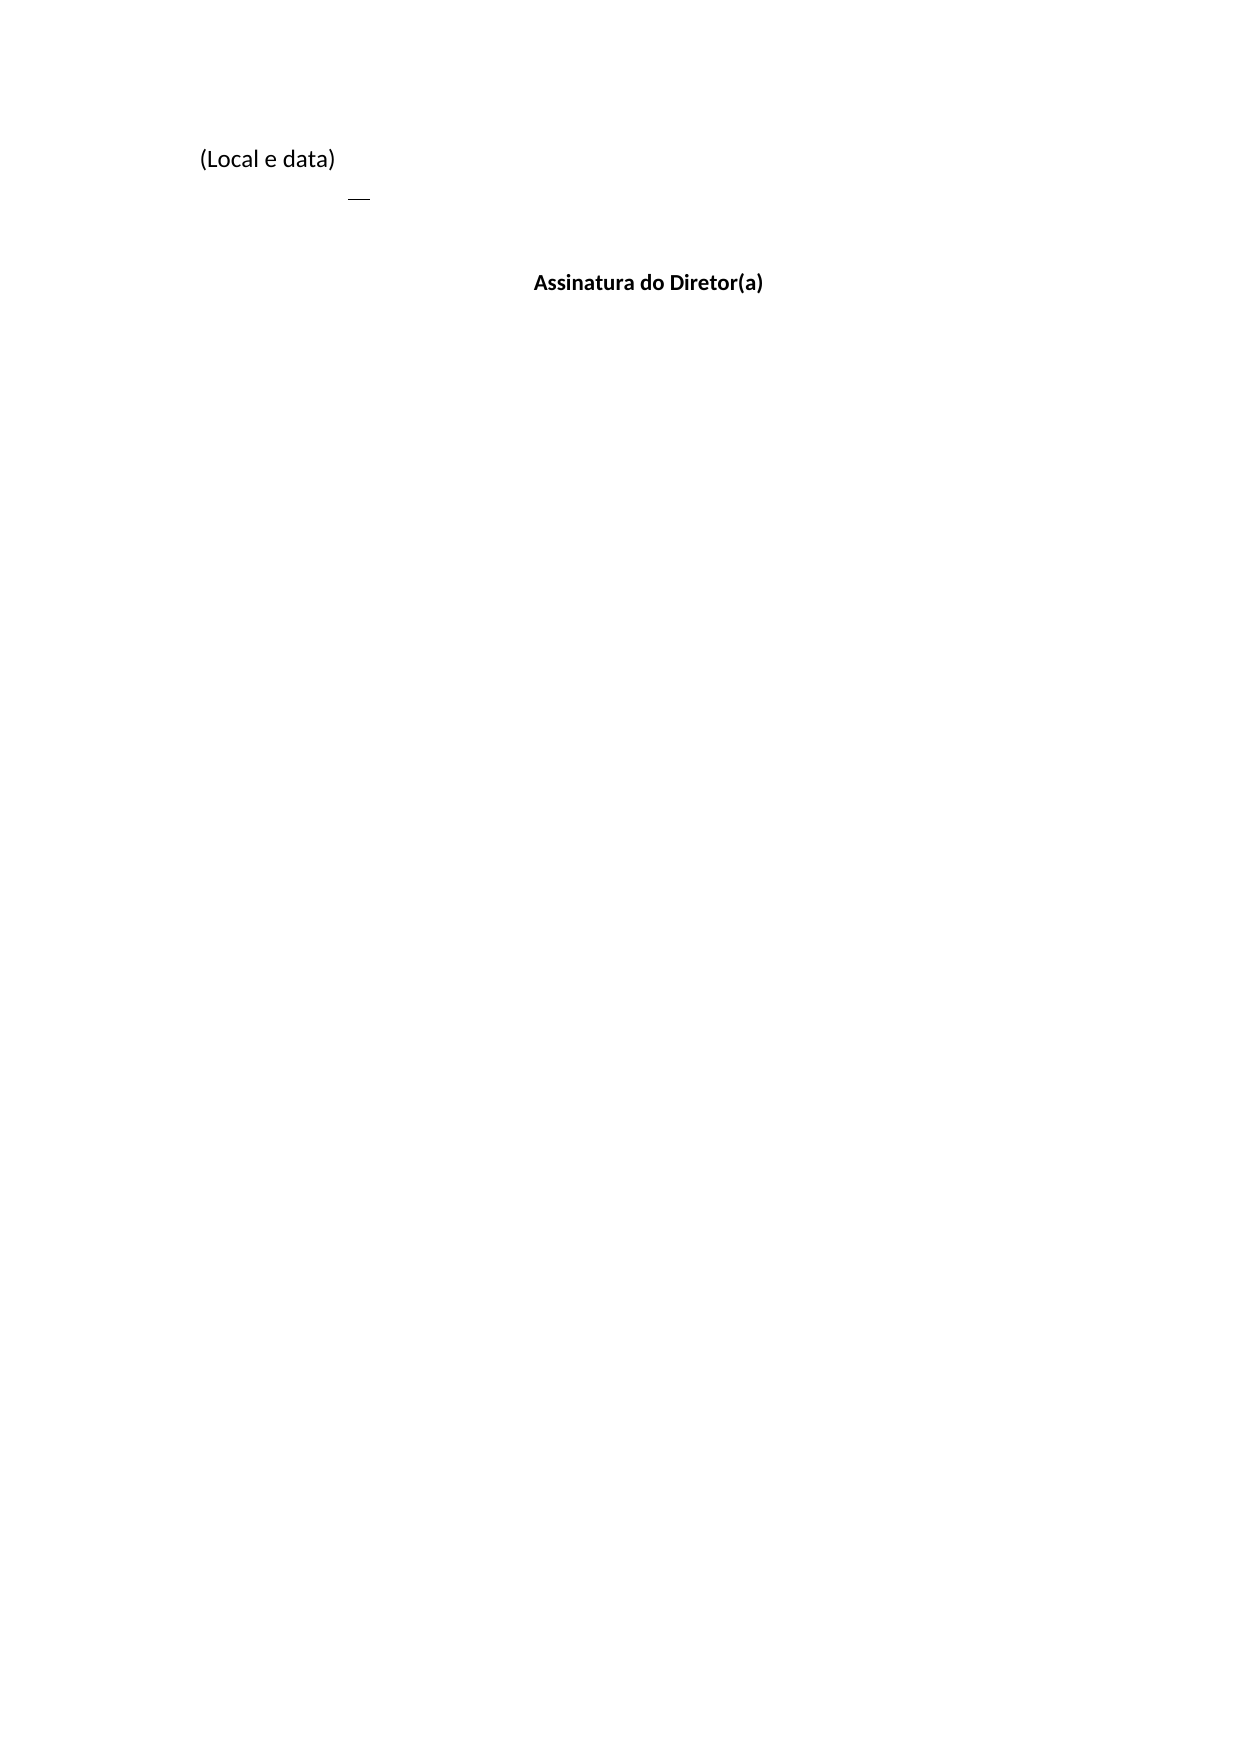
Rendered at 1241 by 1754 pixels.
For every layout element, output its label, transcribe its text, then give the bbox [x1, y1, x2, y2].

text (Local e data) [199, 144, 1152, 174]
text Assinatura do Diretor(a) [534, 268, 800, 296]
